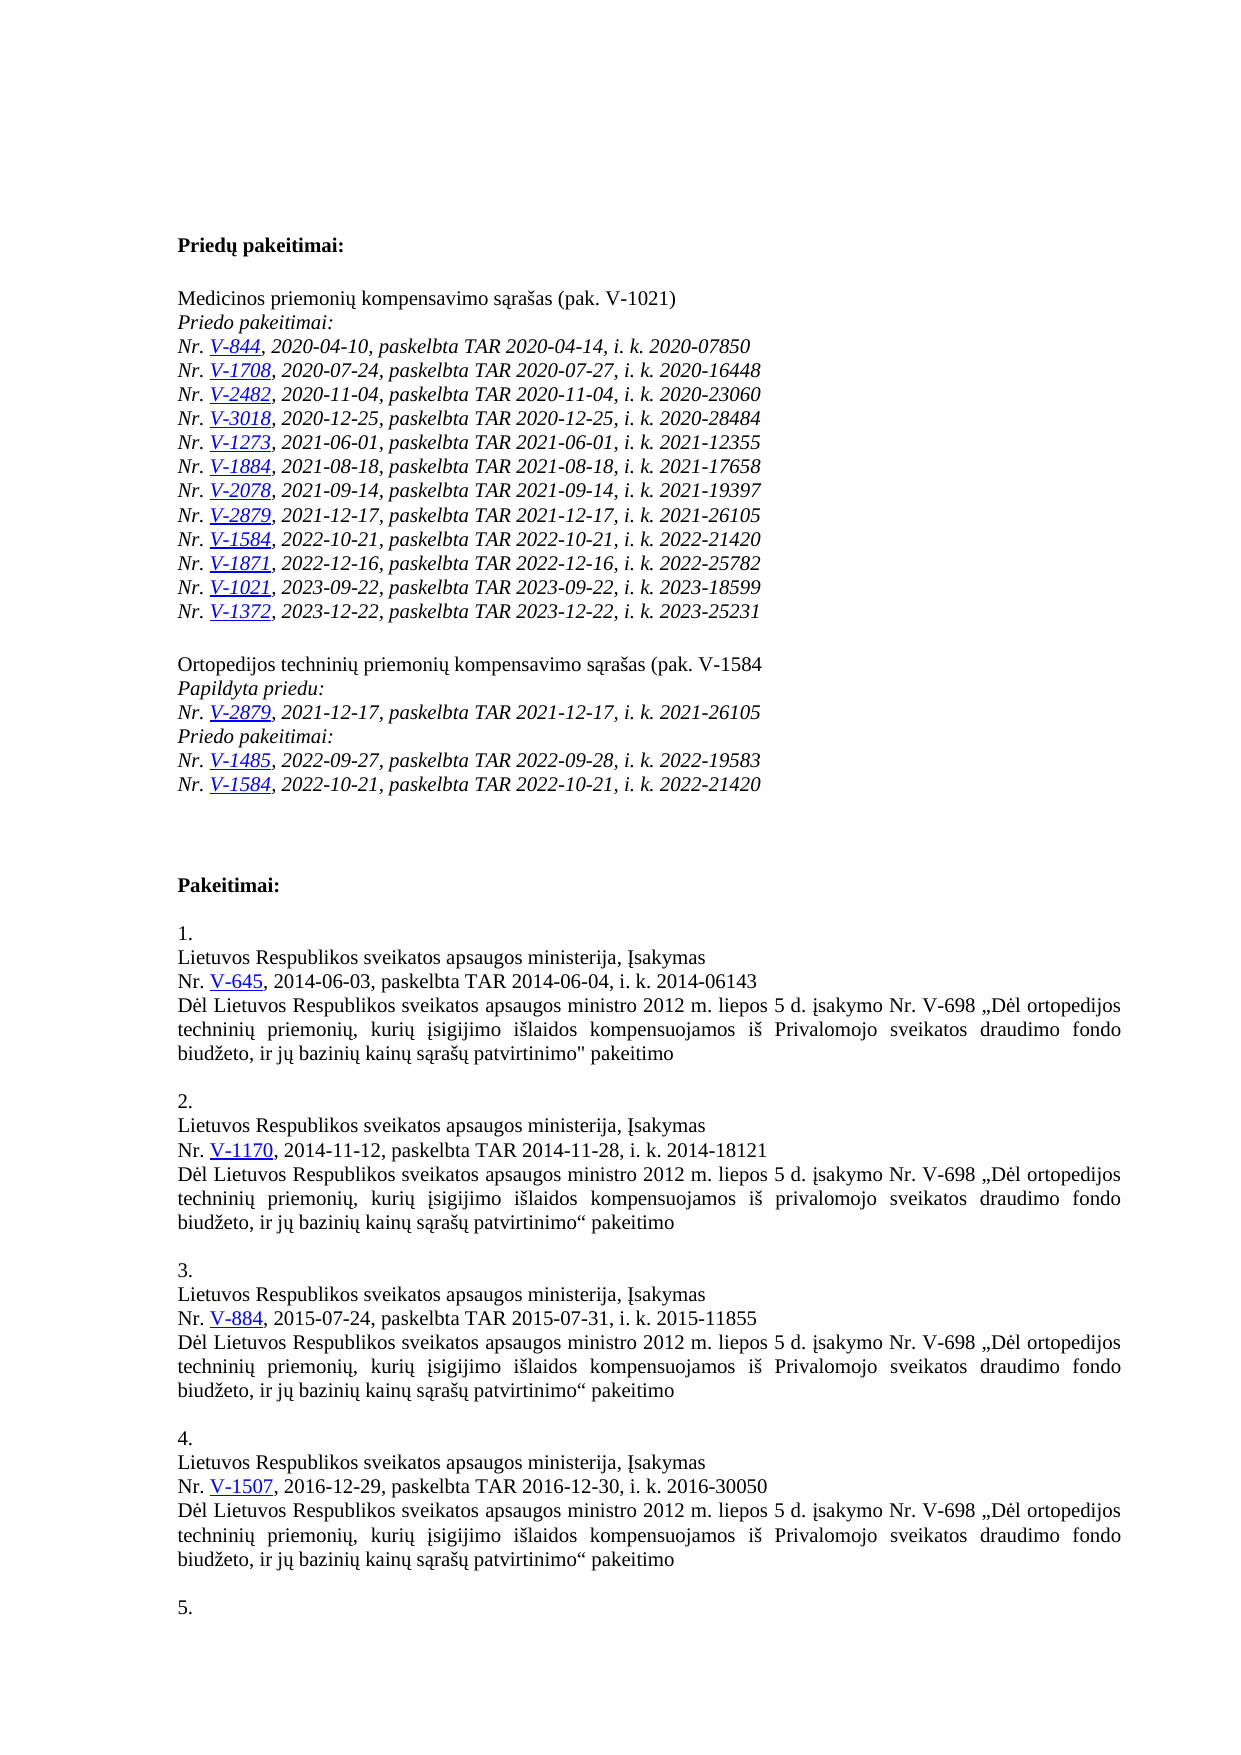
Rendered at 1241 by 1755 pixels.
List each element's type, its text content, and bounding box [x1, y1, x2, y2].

text Lietuvos Respublikos sveikatos apsaugos ministerija, Įsakymas [177, 1450, 1122, 1474]
text Nr. V-1170, 2014-11-12, paskelbta TAR 2014-11-28, i. k. 2014-18121 [177, 1137, 1122, 1162]
text Dėl Lietuvos Respublikos sveikatos apsaugos ministro 2012 m. liepos 5 d. įsakymo Nr. V-698 „Dėl ortopedijos techninių priemonių, kurių įsigijimo išlaidos kompensuojamos iš Privalomojo sveikatos draudimo fondo biudžeto, ir jų bazinių kainų sąrašų patvirtinimo“ pakeitimo [177, 1330, 1122, 1402]
text Dėl Lietuvos Respublikos sveikatos apsaugos ministro 2012 m. liepos 5 d. įsakymo Nr. V-698 „Dėl ortopedijos techninių priemonių, kurių įsigijimo išlaidos kompensuojamos iš Privalomojo sveikatos draudimo fondo biudžeto, ir jų bazinių kainų sąrašų patvirtinimo“ pakeitimo [177, 1498, 1122, 1571]
text Nr. V-1507, 2016-12-29, paskelbta TAR 2016-12-30, i. k. 2016-30050 [177, 1474, 1122, 1498]
text Nr. V-2482, 2020-11-04, paskelbta TAR 2020-11-04, i. k. 2020-23060 [177, 382, 1122, 406]
text 1. [177, 921, 1122, 945]
text Dėl Lietuvos Respublikos sveikatos apsaugos ministro 2012 m. liepos 5 d. įsakymo Nr. V-698 „Dėl ortopedijos techninių priemonių, kurių įsigijimo išlaidos kompensuojamos iš Privalomojo sveikatos draudimo fondo biudžeto, ir jų bazinių kainų sąrašų patvirtinimo" pakeitimo [177, 993, 1122, 1065]
text Nr. V-1708, 2020-07-24, paskelbta TAR 2020-07-27, i. k. 2020-16448 [177, 358, 1122, 382]
text 3. [177, 1258, 1122, 1282]
text Nr. V-1584, 2022-10-21, paskelbta TAR 2022-10-21, i. k. 2022-21420 [177, 527, 1122, 551]
text Nr. V-1021, 2023-09-22, paskelbta TAR 2023-09-22, i. k. 2023-18599 [177, 575, 1122, 599]
text Nr. V-2078, 2021-09-14, paskelbta TAR 2021-09-14, i. k. 2021-19397 [177, 478, 1122, 502]
text Dėl Lietuvos Respublikos sveikatos apsaugos ministro 2012 m. liepos 5 d. įsakymo Nr. V-698 „Dėl ortopedijos techninių priemonių, kurių įsigijimo išlaidos kompensuojamos iš privalomojo sveikatos draudimo fondo biudžeto, ir jų bazinių kainų sąrašų patvirtinimo“ pakeitimo [177, 1162, 1122, 1234]
text Nr. V-844, 2020-04-10, paskelbta TAR 2020-04-14, i. k. 2020-07850 [177, 334, 1122, 358]
text Nr. V-1273, 2021-06-01, paskelbta TAR 2021-06-01, i. k. 2021-12355 [177, 430, 1122, 454]
text Nr. V-1871, 2022-12-16, paskelbta TAR 2022-12-16, i. k. 2022-25782 [177, 551, 1122, 575]
text Nr. V-1485, 2022-09-27, paskelbta TAR 2022-09-28, i. k. 2022-19583 [177, 748, 1122, 772]
text Nr. V-645, 2014-06-03, paskelbta TAR 2014-06-04, i. k. 2014-06143 [177, 969, 1122, 993]
text Priedų pakeitimai: [177, 233, 1122, 257]
text Ortopedijos techninių priemonių kompensavimo sąrašas (pak. V-1584 [177, 652, 1122, 676]
text 4. [177, 1426, 1122, 1450]
text Lietuvos Respublikos sveikatos apsaugos ministerija, Įsakymas [177, 1113, 1122, 1137]
text Lietuvos Respublikos sveikatos apsaugos ministerija, Įsakymas [177, 1282, 1122, 1306]
text 5. [177, 1595, 1122, 1619]
text Nr. V-1584, 2022-10-21, paskelbta TAR 2022-10-21, i. k. 2022-21420 [177, 772, 1122, 796]
text Medicinos priemonių kompensavimo sąrašas (pak. V-1021) [177, 286, 1122, 310]
text Pakeitimai: [177, 873, 1122, 897]
text Papildyta priedu: [177, 676, 1122, 700]
text Nr. V-3018, 2020-12-25, paskelbta TAR 2020-12-25, i. k. 2020-28484 [177, 406, 1122, 430]
text Nr. V-1372, 2023-12-22, paskelbta TAR 2023-12-22, i. k. 2023-25231 [177, 599, 1122, 623]
text Priedo pakeitimai: [177, 724, 1122, 748]
text Priedo pakeitimai: [177, 310, 1122, 334]
text Lietuvos Respublikos sveikatos apsaugos ministerija, Įsakymas [177, 945, 1122, 969]
text Nr. V-884, 2015-07-24, paskelbta TAR 2015-07-31, i. k. 2015-11855 [177, 1306, 1122, 1330]
text Nr. V-1884, 2021-08-18, paskelbta TAR 2021-08-18, i. k. 2021-17658 [177, 454, 1122, 478]
text Nr. V-2879, 2021-12-17, paskelbta TAR 2021-12-17, i. k. 2021-26105 [177, 502, 1122, 527]
text 2. [177, 1089, 1122, 1113]
text Nr. V-2879, 2021-12-17, paskelbta TAR 2021-12-17, i. k. 2021-26105 [177, 700, 1122, 724]
